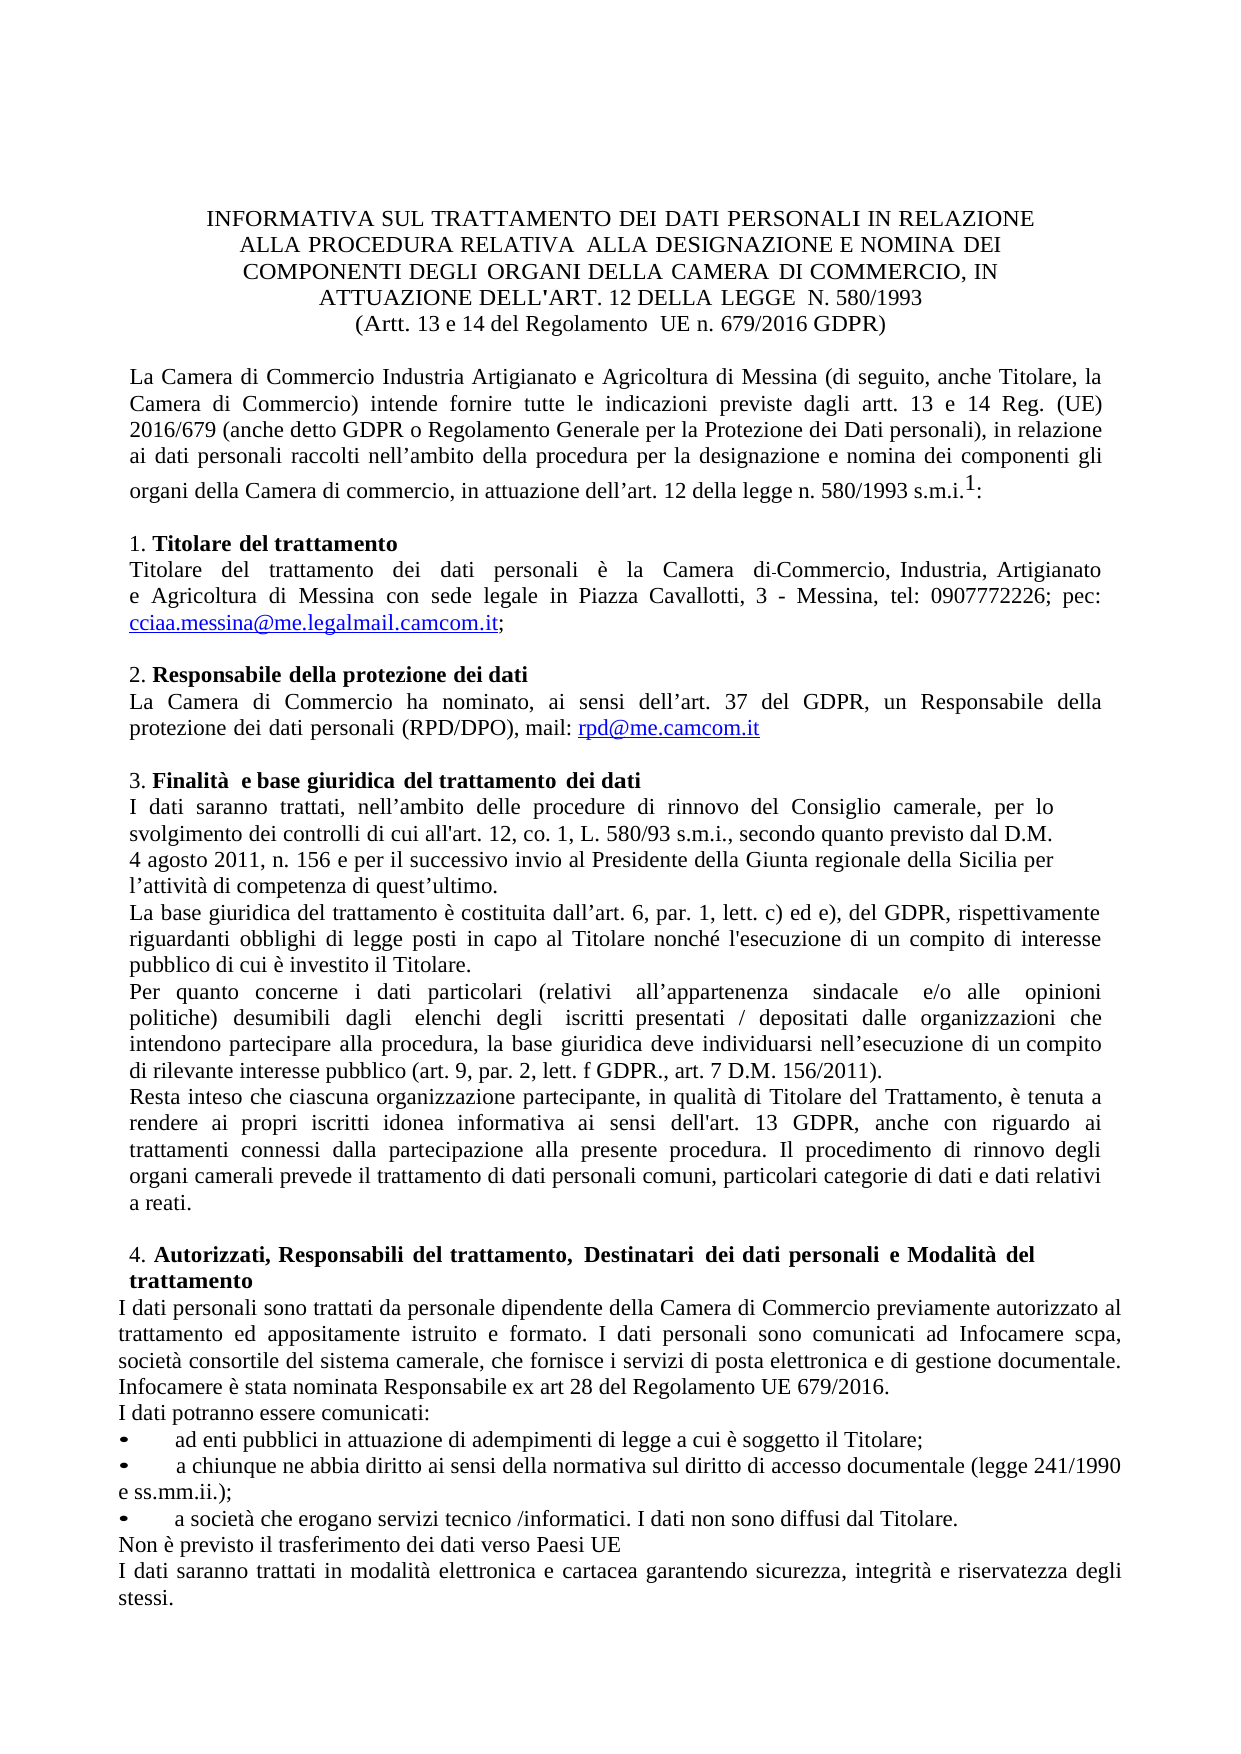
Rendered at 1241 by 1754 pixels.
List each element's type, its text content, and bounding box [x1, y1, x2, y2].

text 4. Autorizzati, Responsabili del trattamento, Destinatari dei dati personali e Modalità del trattamento [129, 1241, 1036, 1294]
text (Artt. 13 e 14 del Regolamento UE n. 679/2016 GDPR) [251, 311, 989, 337]
text I dati personali sono trattati da personale dipendente della Camera di Commercio previamente autorizzato al trattamento ed appositamente istruito e formato. I dati personali sono comunicati ad Infocamere scpa, società consortile del sistema camerale, che fornisce i servizi di posta elettronica e di gestione documentale. Infocamere è stata nominata Responsabile ex art 28 del Regolamento UE 679/2016. [118, 1294, 1122, 1399]
text I dati saranno trattati in modalità elettronica e cartacea garantendo sicurezza, integrità e riservatezza degli stessi. [118, 1557, 1122, 1610]
text La base giuridica del trattamento è costituita dall’art. 6, par. 1, lett. c) ed e), del GDPR, rispettivamente riguardanti obblighi di legge posti in capo al Titolare nonché l'esecuzione di un compito di interesse pubblico di cui è investito il Titolare. [129, 899, 1101, 978]
text 1. Titolare del trattamento [129, 530, 1036, 556]
text • ad enti pubblici in attuazione di adempimenti di legge a cui è soggetto il Titolare; [118, 1426, 1122, 1452]
text • a società che erogano servizi tecnico /informatici. I dati non sono diffusi dal Titolare. [118, 1505, 1122, 1531]
text Non è previsto il trasferimento dei dati verso Paesi UE [118, 1531, 1122, 1557]
text • a chiunque ne abbia diritto ai sensi della normativa sul diritto di accesso documentale (legge 241/1990 e ss.mm.ii.); [118, 1452, 1122, 1505]
text I dati saranno trattati, nell’ambito delle procedure di rinnovo del Consiglio camerale, per lo svolgimento dei controlli di cui all'art. 12, co. 1, L. 580/93 s.m.i., secondo quanto previsto dal D.M. 4 agosto 2011, n. 156 e per il successivo invio al Presidente della Giunta regionale della Sicilia per l’attività di competenza di quest’ultimo. [129, 793, 1054, 899]
text La Camera di Commercio Industria Artigianato e Agricoltura di Messina (di seguito, anche Titolare, la Camera di Commercio) intende fornire tutte le indicazioni previste dagli artt. 13 e 14 Reg. (UE) 2016/679 (anche detto GDPR o Regolamento Generale per la Protezione dei Dati personali), in relazione ai dati personali raccolti nell’ambito della procedura per la designazione e nomina dei componenti gli organi della Camera di commercio, in attuazione dell’art. 12 della legge n. 580/1993 s.m.i.1: [129, 363, 1103, 503]
text Resta inteso che ciascuna organizzazione partecipante, in qualità di Titolare del Trattamento, è tenuta a rendere ai propri iscritti idonea informativa ai sensi dell'art. 13 GDPR, anche con riguardo ai trattamenti connessi dalla partecipazione alla presente procedura. Il procedimento di rinnovo degli organi camerali prevede il trattamento di dati personali comuni, particolari categorie di dati e dati relativi a reati. [129, 1083, 1101, 1215]
text La Camera di Commercio ha nominato, ai sensi dell’art. 37 del GDPR, un Responsabile della protezione dei dati personali (RPD/DPO), mail: rpd@me.camcom.it [129, 688, 1102, 741]
text INFORMATIVA SUL TRATTAMENTO DEI DATI PERSONALI IN RELAZIONE ALLA PROCEDURA RELATIVA ALLA DESIGNAZIONE E NOMINA DEI COMPONENTI DEGLI ORGANI DELLA CAMERA DI COMMERCIO, IN ATTUAZIONE DELL'ART. 12 DELLA LEGGE N. 580/1993 [192, 205, 1048, 311]
text Per quanto concerne i dati particolari (relativi all’appartenenza sindacale e/o alle opinioni politiche) desumibili dagli elenchi degli iscritti presentati / depositati dalle organizzazioni che intendono partecipare alla procedura, la base giuridica deve individuarsi nell’esecuzione di un compito di rilevante interesse pubblico (art. 9, par. 2, lett. f GDPR., art. 7 D.M. 156/2011). [129, 978, 1102, 1083]
text I dati potranno essere comunicati: [118, 1399, 1122, 1426]
text 2. Responsabile della protezione dei dati [129, 661, 1065, 688]
text 3. Finalità e base giuridica del trattamento dei dati [129, 767, 770, 793]
text Titolare del trattamento dei dati personali è la Camera di Commercio, Industria, Artigianato e Agricoltura di Messina con sede legale in Piazza Cavallotti, 3 - Messina, tel: 0907772226; pec: cciaa.messina@me.legalmail.camcom.it; [129, 556, 1102, 635]
